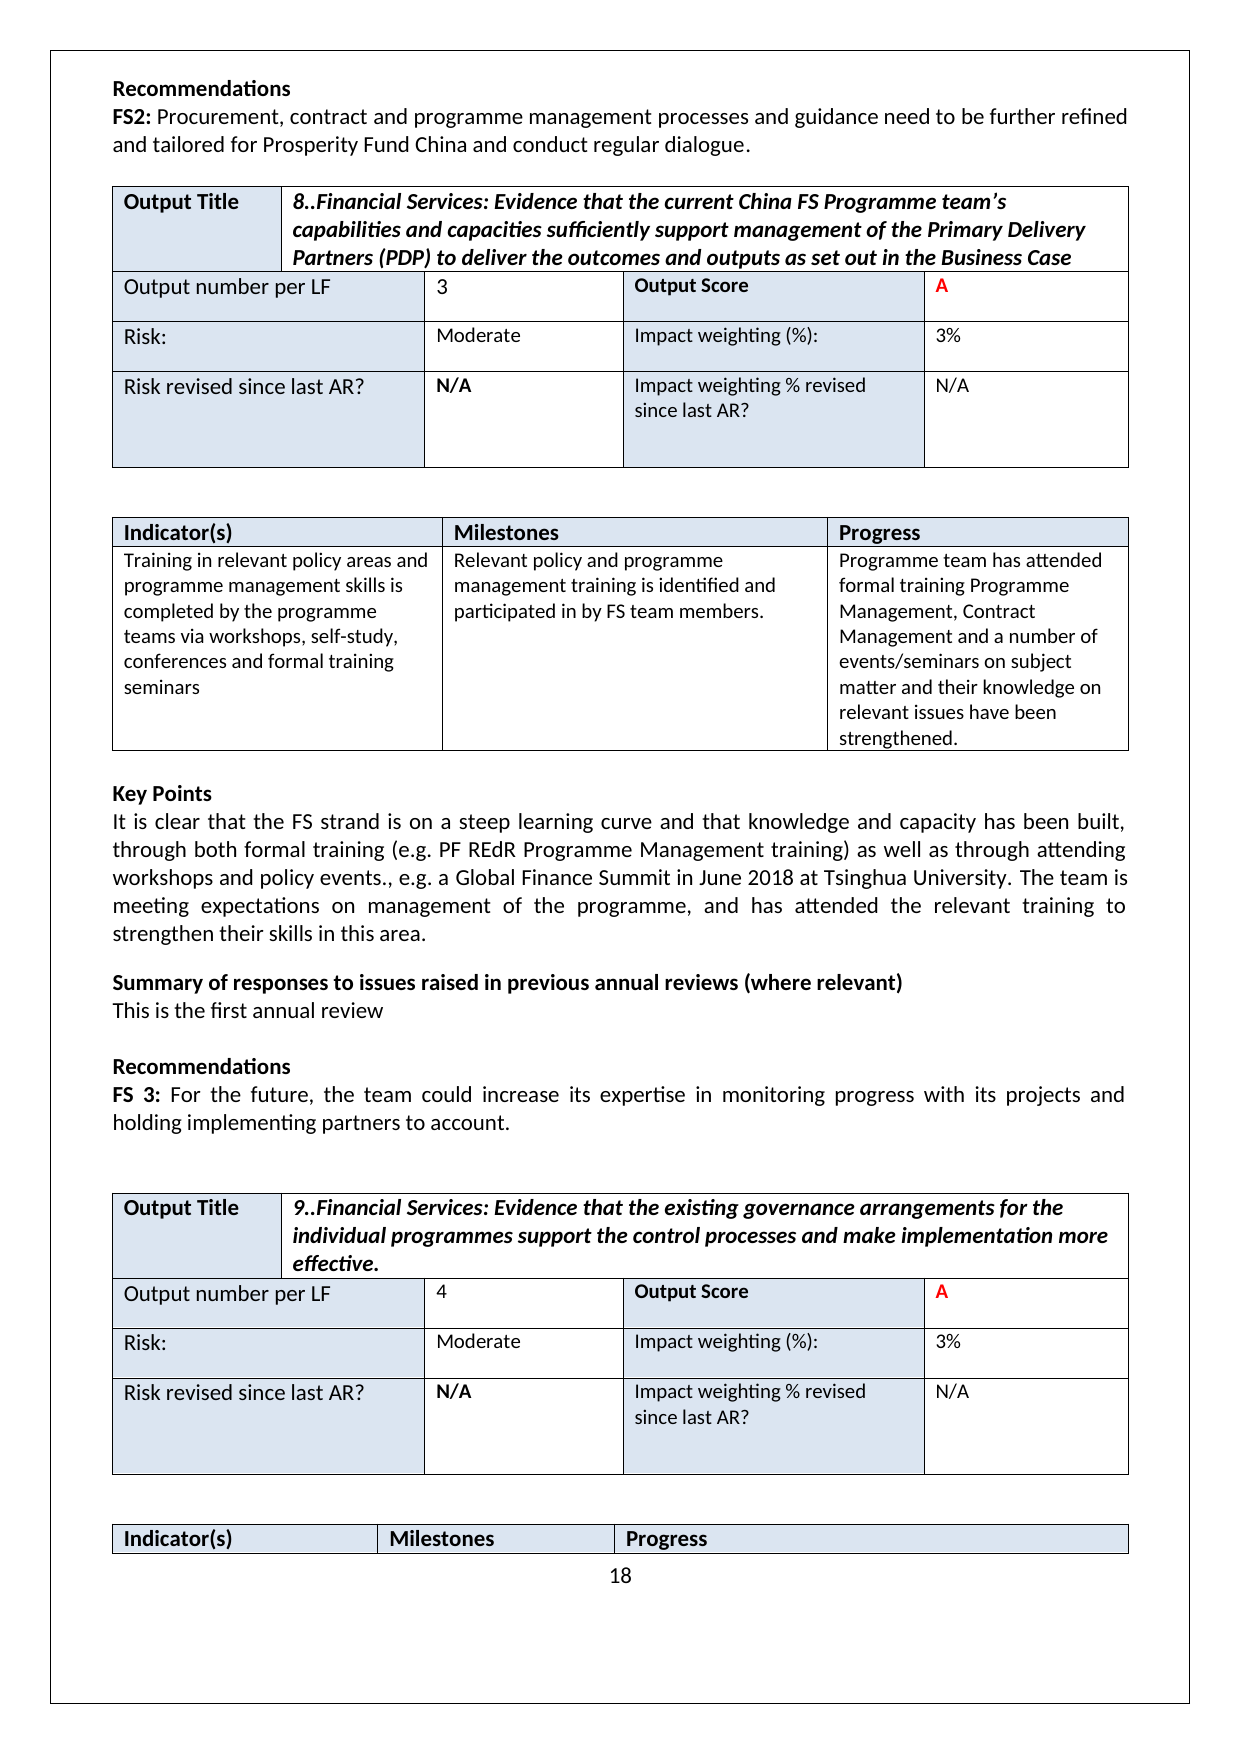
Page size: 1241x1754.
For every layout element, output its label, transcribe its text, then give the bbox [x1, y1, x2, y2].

text FS2: Procurement, contract and programme management processes and guidance need to be further refined and tailored for Prosperity Fund China and conduct regular dialogue. [112, 102, 1128, 158]
table_cell Risk: [113, 1329, 424, 1377]
table_header 8..Financial Services: Evidence that the current China FS Programme team’s capabilities and capacities sufficiently support management of the Primary Delivery Partners (PDP) to deliver the outcomes and outputs as set out in the Business Case [282, 187, 1128, 271]
table_cell Impact weighting (%): [624, 322, 924, 371]
table_cell Relevant policy and programme management training is identified and participated in by FS team members. [443, 547, 827, 750]
table_cell Impact weighting % revised since last AR? [624, 1379, 924, 1473]
table_cell Output number per LF [113, 1279, 424, 1327]
table_cell 3% [925, 322, 1128, 371]
table_cell N/A [925, 1379, 1128, 1473]
table_cell Output Score [624, 272, 924, 321]
text Recommendations [112, 74, 1128, 102]
table_cell Impact weighting (%): [624, 1329, 924, 1377]
table_cell Training in relevant policy areas and programme management skills is completed by the programme teams via workshops, self-study, conferences and formal training seminars [113, 547, 442, 750]
table_cell 3% [925, 1329, 1128, 1377]
table_header 9..Financial Services: Evidence that the existing governance arrangements for the individual programmes support the control processes and make implementation more effective. [282, 1194, 1128, 1278]
table_cell N/A [925, 372, 1128, 467]
text Recommendations [112, 1052, 1128, 1080]
table_cell N/A [425, 372, 623, 467]
table_cell 3 [425, 272, 623, 321]
table_header Indicator(s) [113, 1525, 377, 1552]
table_cell Output Score [624, 1279, 924, 1327]
text Key Points [112, 779, 1128, 807]
table_header Output Title [113, 187, 281, 271]
text FS 3: For the future, the team could increase its expertise in monitoring progress with its projects and holding implementing partners to account. [112, 1080, 1128, 1136]
text Summary of responses to issues raised in previous annual reviews (where relevant) [112, 968, 1128, 996]
table_cell A [925, 1279, 1128, 1327]
table_cell Moderate [425, 322, 623, 371]
text It is clear that the FS strand is on a steep learning curve and that knowledge and capacity has been built, through both formal training (e.g. PF REdR Programme Management training) as well as through attending workshops and policy events., e.g. a Global Finance Summit in June 2018 at Tsinghua University. The team is meeting expectations on management of the programme, and has attended the relevant training to strengthen their skills in this area. [112, 807, 1128, 947]
table_cell A [925, 272, 1128, 321]
table_header Progress [828, 518, 1128, 546]
table_header Progress [615, 1525, 1128, 1552]
table_cell Impact weighting % revised since last AR? [624, 372, 924, 467]
table_cell Output number per LF [113, 272, 424, 321]
table_cell Risk: [113, 322, 424, 371]
table_cell Programme team has attended formal training Programme Management, Contract Management and a number of events/seminars on subject matter and their knowledge on relevant issues have been strengthened. [828, 547, 1128, 750]
table_cell N/A [425, 1379, 623, 1473]
table_header Indicator(s) [113, 518, 442, 546]
table_header Milestones [378, 1525, 614, 1552]
text This is the first annual review [112, 996, 1128, 1024]
table_cell Risk revised since last AR? [113, 372, 424, 467]
table_header Milestones [443, 518, 827, 546]
table_cell Risk revised since last AR? [113, 1379, 424, 1473]
table_header Output Title [113, 1194, 281, 1278]
table_cell 4 [425, 1279, 623, 1327]
table_cell Moderate [425, 1329, 623, 1377]
